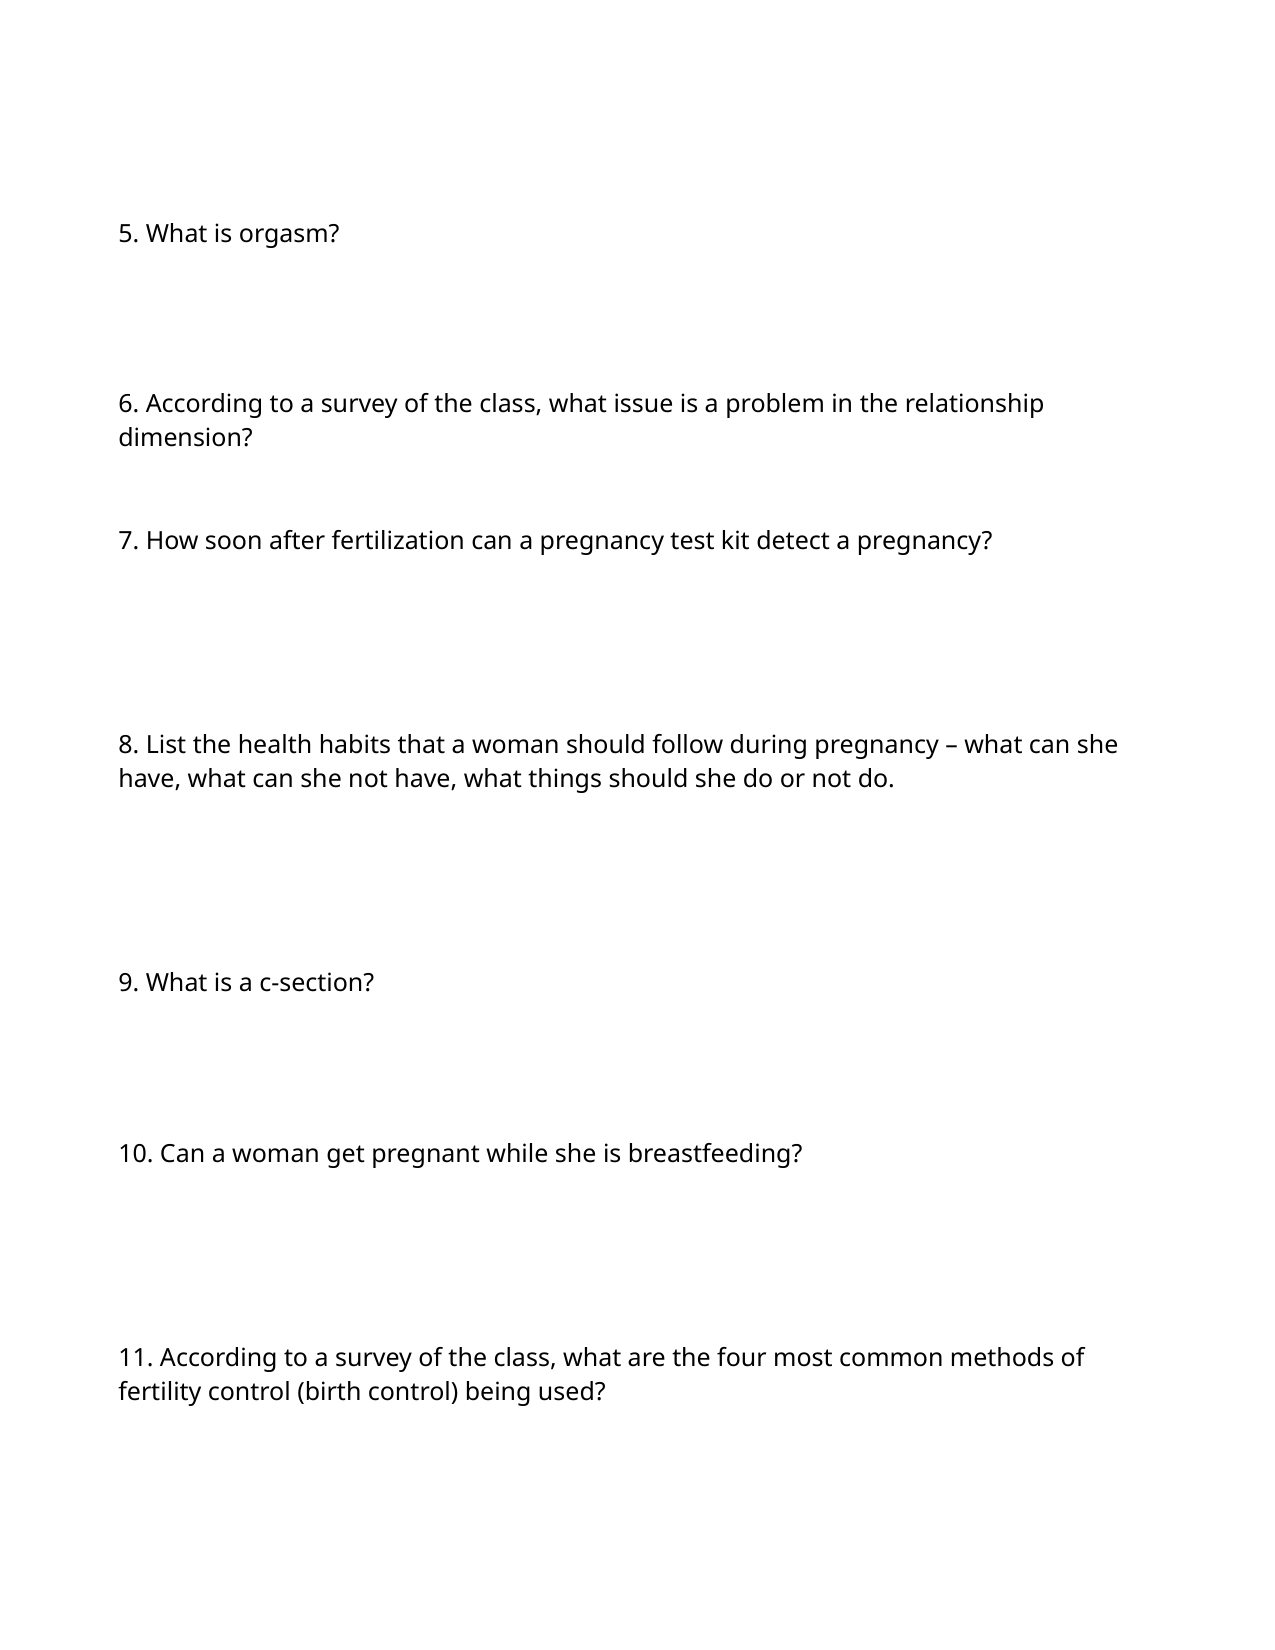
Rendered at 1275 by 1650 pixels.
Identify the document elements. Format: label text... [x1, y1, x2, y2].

text 11. According to a survey of the class, what are the four most common methods of fertility control (birth control) being used? [118, 1340, 1157, 1408]
text 9. What is a c-section? [118, 965, 1157, 999]
text 7. How soon after fertilization can a pregnancy test kit detect a pregnancy? [118, 522, 1157, 556]
text 8. List the health habits that a woman should follow during pregnancy – what can she have, what can she not have, what things should she do or not do. [118, 727, 1157, 795]
text 10. Can a woman get pregnant while she is breastfeeding? [118, 1135, 1157, 1169]
text 5. What is orgasm? [118, 216, 1157, 250]
text 6. According to a survey of the class, what issue is a problem in the relationship dimension? [118, 386, 1157, 454]
